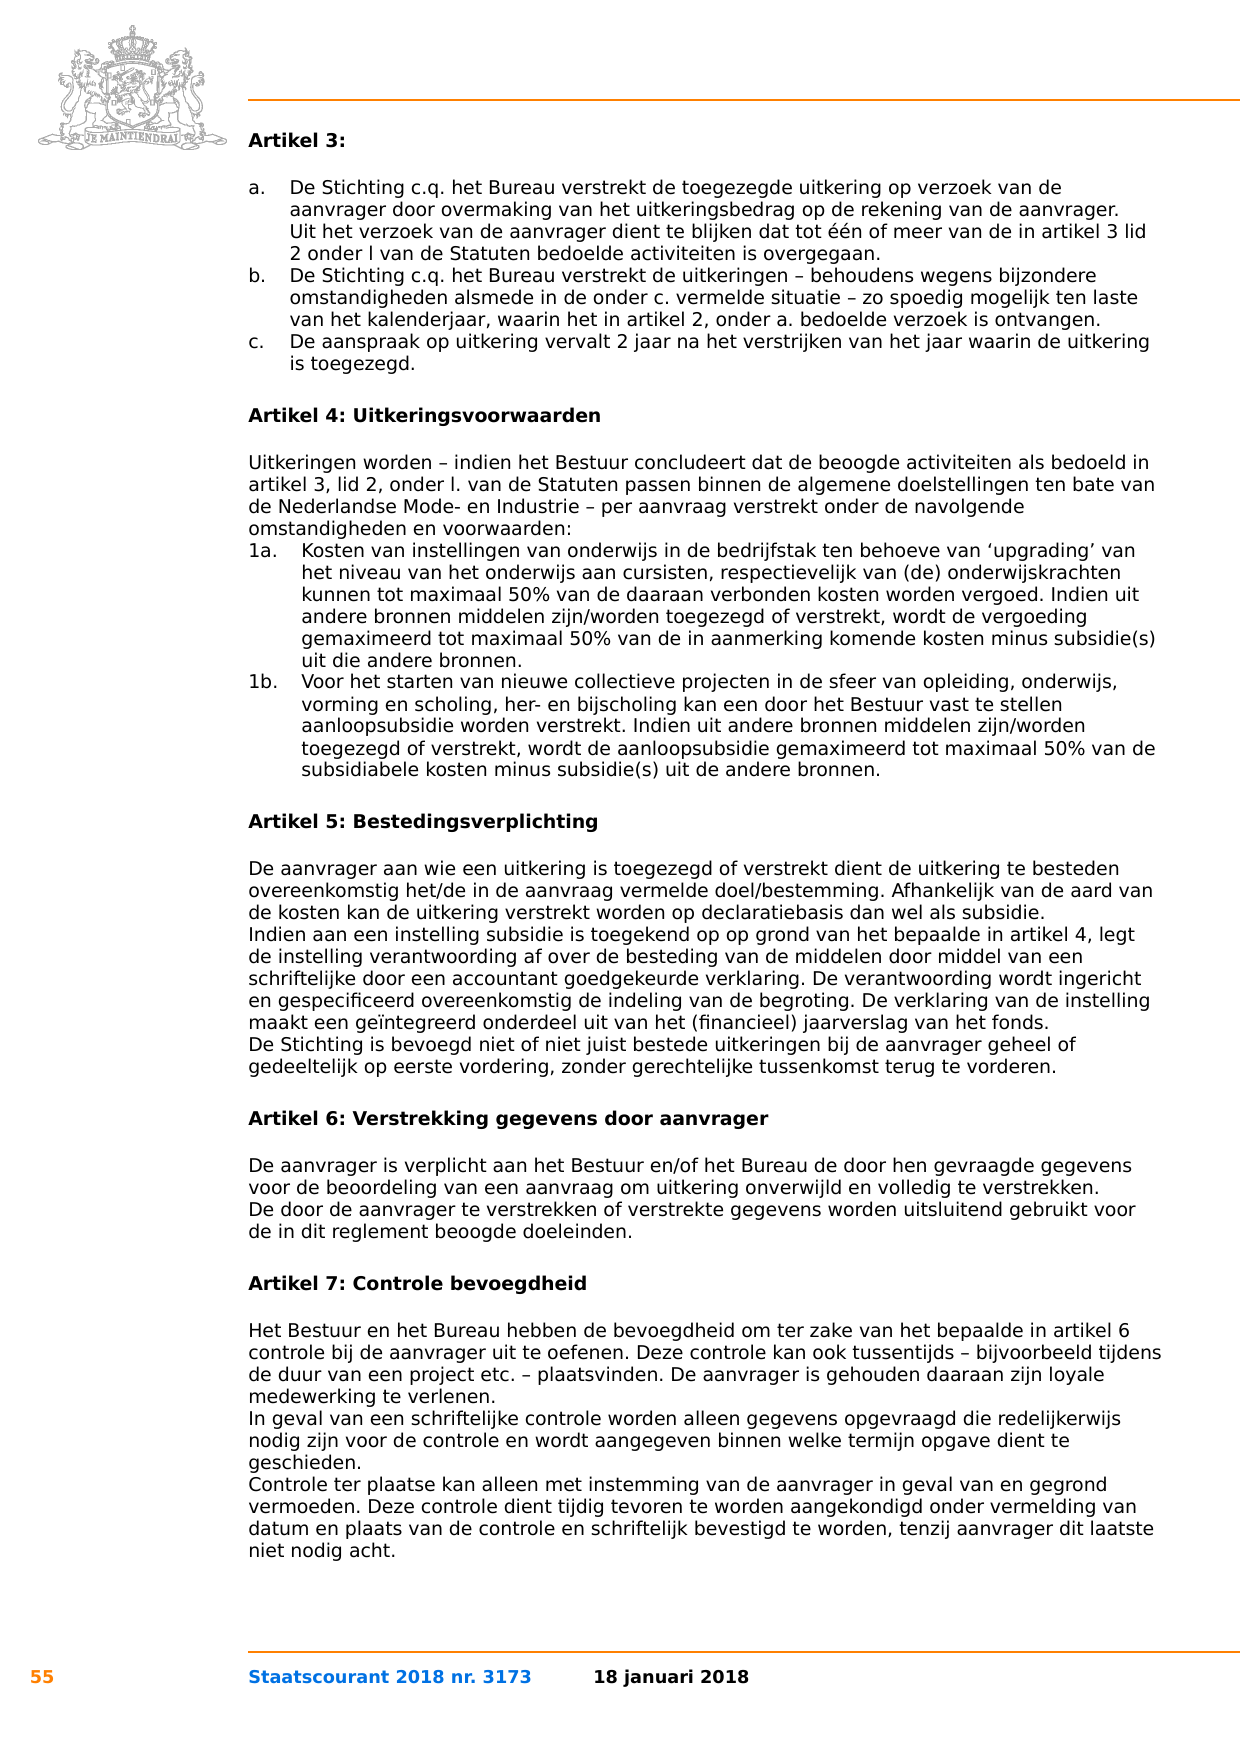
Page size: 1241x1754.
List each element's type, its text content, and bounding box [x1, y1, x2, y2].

text In geval van een schriftelijke controle worden alleen gegevens opgevraagd die redelijkerwijs nodig zijn voor de controle en wordt aangegeven binnen welke termijn opgave dient te geschieden. [248, 1408, 1163, 1474]
text Indien aan een instelling subsidie is toegekend op op grond van het bepaalde in artikel 4, legt de instelling verantwoording af over de besteding van de middelen door middel van een schriftelijke door een accountant goedgekeurde verklaring. De verantwoording wordt ingericht en gespecificeerd overeenkomstig de indeling van de begroting. De verklaring van de instelling maakt een geïntegreerd onderdeel uit van het (financieel) jaarverslag van het fonds. [248, 924, 1163, 1034]
text Uitkeringen worden – indien het Bestuur concludeert dat de beoogde activiteiten als bedoeld in artikel 3, lid 2, onder l. van de Statuten passen binnen de algemene doelstellingen ten bate van de Nederlandse Mode- en Industrie – per aanvraag verstrekt onder de navolgende omstandigheden en voorwaarden: [248, 452, 1163, 539]
text c. De aanspraak op uitkering vervalt 2 jaar na het verstrijken van het jaar waarin de uitkering is toegezegd. [248, 331, 1163, 375]
text Het Bestuur en het Bureau hebben de bevoegdheid om ter zake van het bepaalde in artikel 6 controle bij de aanvrager uit te oefenen. Deze controle kan ook tussentijds – bijvoorbeeld tijdens de duur van een project etc. – plaatsvinden. De aanvrager is gehouden daaraan zijn loyale medewerking te verlenen. [248, 1320, 1163, 1408]
text 1a. Kosten van instellingen van onderwijs in de bedrijfstak ten behoeve van ‘upgrading’ van het niveau van het onderwijs aan cursisten, respectievelijk van (de) onderwijskrachten kunnen tot maximaal 50% van de daaraan verbonden kosten worden vergoed. Indien uit andere bronnen middelen zijn/worden toegezegd of verstrekt, wordt de vergoeding gemaximeerd tot maximaal 50% van de in aanmerking komende kosten minus subsidie(s) uit die andere bronnen. [248, 539, 1163, 671]
text De aanvrager is verplicht aan het Bestuur en/of het Bureau de door hen gevraagde gegevens voor de beoordeling van een aanvraag om uitkering onverwijld en volledig te verstrekken. [248, 1155, 1163, 1199]
subtitle Artikel 4: Uitkeringsvoorwaarden [248, 405, 1163, 427]
text a. De Stichting c.q. het Bureau verstrekt de toegezegde uitkering op verzoek van de aanvrager door overmaking van het uitkeringsbedrag op de rekening van de aanvrager. [248, 177, 1163, 221]
subtitle Artikel 6: Verstrekking gegevens door aanvrager [248, 1108, 1163, 1130]
text b. De Stichting c.q. het Bureau verstrekt de uitkeringen – behoudens wegens bijzondere omstandigheden alsmede in de onder c. vermelde situatie – zo spoedig mogelijk ten laste van het kalenderjaar, waarin het in artikel 2, onder a. bedoelde verzoek is ontvangen. [248, 265, 1163, 331]
subtitle Artikel 7: Controle bevoegdheid [248, 1273, 1163, 1295]
text De aanvrager aan wie een uitkering is toegezegd of verstrekt dient de uitkering te besteden overeenkomstig het/de in de aanvraag vermelde doel/bestemming. Afhankelijk van de aard van de kosten kan de uitkering verstrekt worden op declaratiebasis dan wel als subsidie. [248, 858, 1163, 924]
picture [38, 25, 227, 150]
text De Stichting is bevoegd niet of niet juist bestede uitkeringen bij de aanvrager geheel of gedeeltelijk op eerste vordering, zonder gerechtelijke tussenkomst terug te vorderen. [248, 1034, 1163, 1078]
text De door de aanvrager te verstrekken of verstrekte gegevens worden uitsluitend gebruikt voor de in dit reglement beoogde doeleinden. [248, 1199, 1163, 1243]
text Controle ter plaatse kan alleen met instemming van de aanvrager in geval van en gegrond vermoeden. Deze controle dient tijdig tevoren te worden aangekondigd onder vermelding van datum en plaats van de controle en schriftelijk bevestigd te worden, tenzij aanvrager dit laatste niet nodig acht. [248, 1474, 1163, 1562]
subtitle Artikel 3: [248, 130, 1163, 152]
subtitle Artikel 5: Bestedingsverplichting [248, 811, 1163, 833]
text Uit het verzoek van de aanvrager dient te blijken dat tot één of meer van de in artikel 3 lid 2 onder l van de Statuten bedoelde activiteiten is overgegaan. [289, 221, 1163, 265]
text 1b. Voor het starten van nieuwe collectieve projecten in de sfeer van opleiding, onderwijs, vorming en scholing, her- en bijscholing kan een door het Bestuur vast te stellen aanloopsubsidie worden verstrekt. Indien uit andere bronnen middelen zijn/worden toegezegd of verstrekt, wordt de aanloopsubsidie gemaximeerd tot maximaal 50% van de subsidiabele kosten minus subsidie(s) uit de andere bronnen. [248, 671, 1163, 781]
